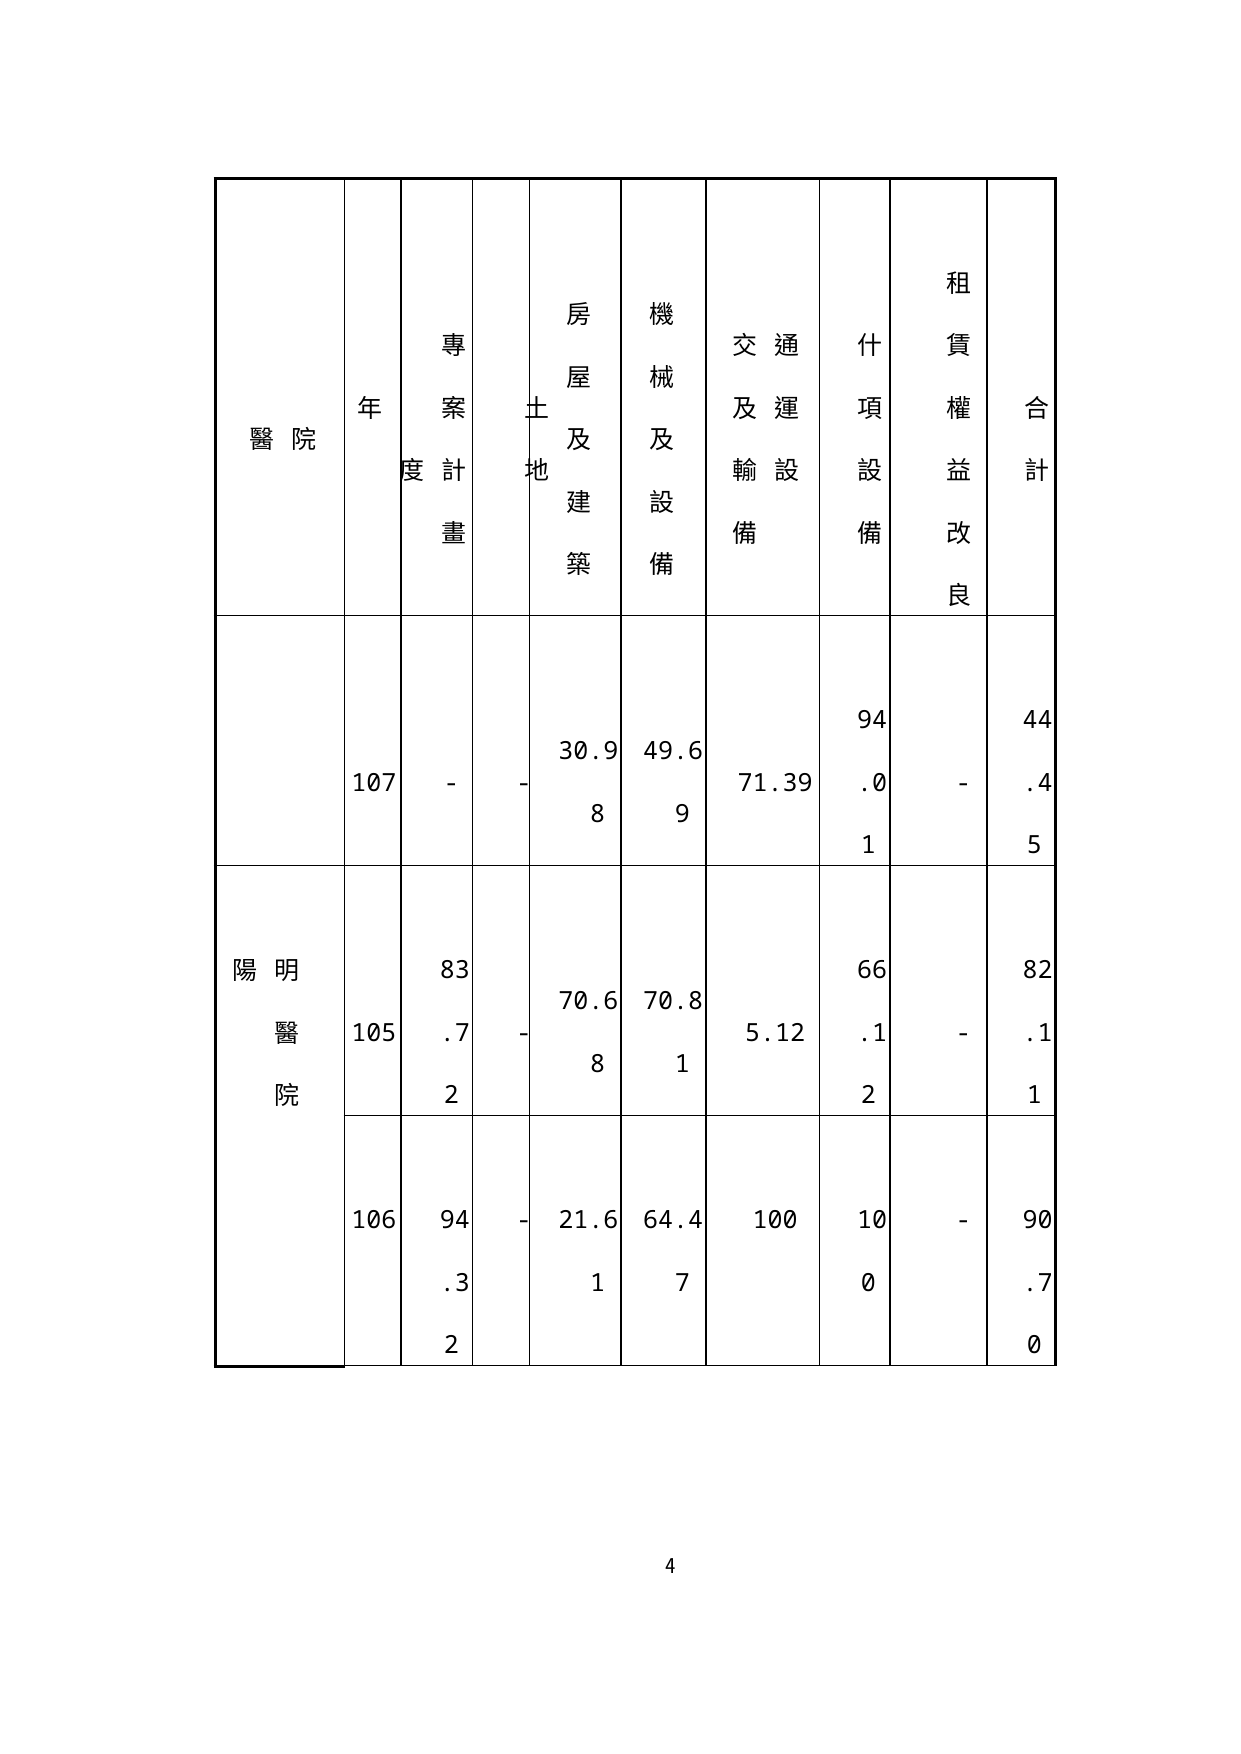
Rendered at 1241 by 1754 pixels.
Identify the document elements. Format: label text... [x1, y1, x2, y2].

table_cell - [473, 616, 529, 865]
table_header 專案計畫 [402, 180, 472, 615]
table_cell 94.01 [820, 616, 889, 865]
table_cell 64.47 [622, 1116, 705, 1365]
table_cell 49.69 [622, 616, 705, 865]
table_cell 陽明醫院 [217, 866, 344, 1365]
table_cell - [891, 866, 986, 1115]
table_cell - [473, 1116, 529, 1365]
table_cell 30.98 [530, 616, 620, 865]
table_cell 90.70 [988, 1116, 1054, 1365]
table_cell 106 [345, 1116, 400, 1365]
table_cell 5.12 [707, 866, 819, 1115]
table_header 土地 [473, 180, 529, 615]
table_cell 100 [707, 1116, 819, 1365]
table_cell 82.11 [988, 866, 1054, 1115]
table_header 醫院 [217, 180, 344, 615]
table_cell 83.72 [402, 866, 472, 1115]
table_cell 70.68 [530, 866, 620, 1115]
table_cell 70.81 [622, 866, 705, 1115]
table_cell - [891, 616, 986, 865]
table_cell 21.61 [530, 1116, 620, 1365]
table_cell 66.12 [820, 866, 889, 1115]
table_cell 105 [345, 866, 400, 1115]
table_cell - [473, 866, 529, 1115]
table_header 年度 [345, 180, 400, 615]
table_header 房屋及建築 [530, 180, 620, 615]
table_header 什項設備 [820, 180, 889, 615]
table_cell 94.32 [402, 1116, 472, 1365]
table_cell 100 [820, 1116, 889, 1365]
table_cell - [402, 616, 472, 865]
table_header 租賃權益改良 [891, 180, 986, 615]
table_header 機械及設備 [622, 180, 705, 615]
table_cell 71.39 [707, 616, 819, 865]
table_header 合計 [988, 180, 1054, 615]
table_cell [217, 616, 344, 865]
table_header 交通及運輸設備 [707, 180, 819, 615]
table_cell 44.45 [988, 616, 1054, 865]
table_cell - [891, 1116, 986, 1365]
table_cell 107 [345, 616, 400, 865]
